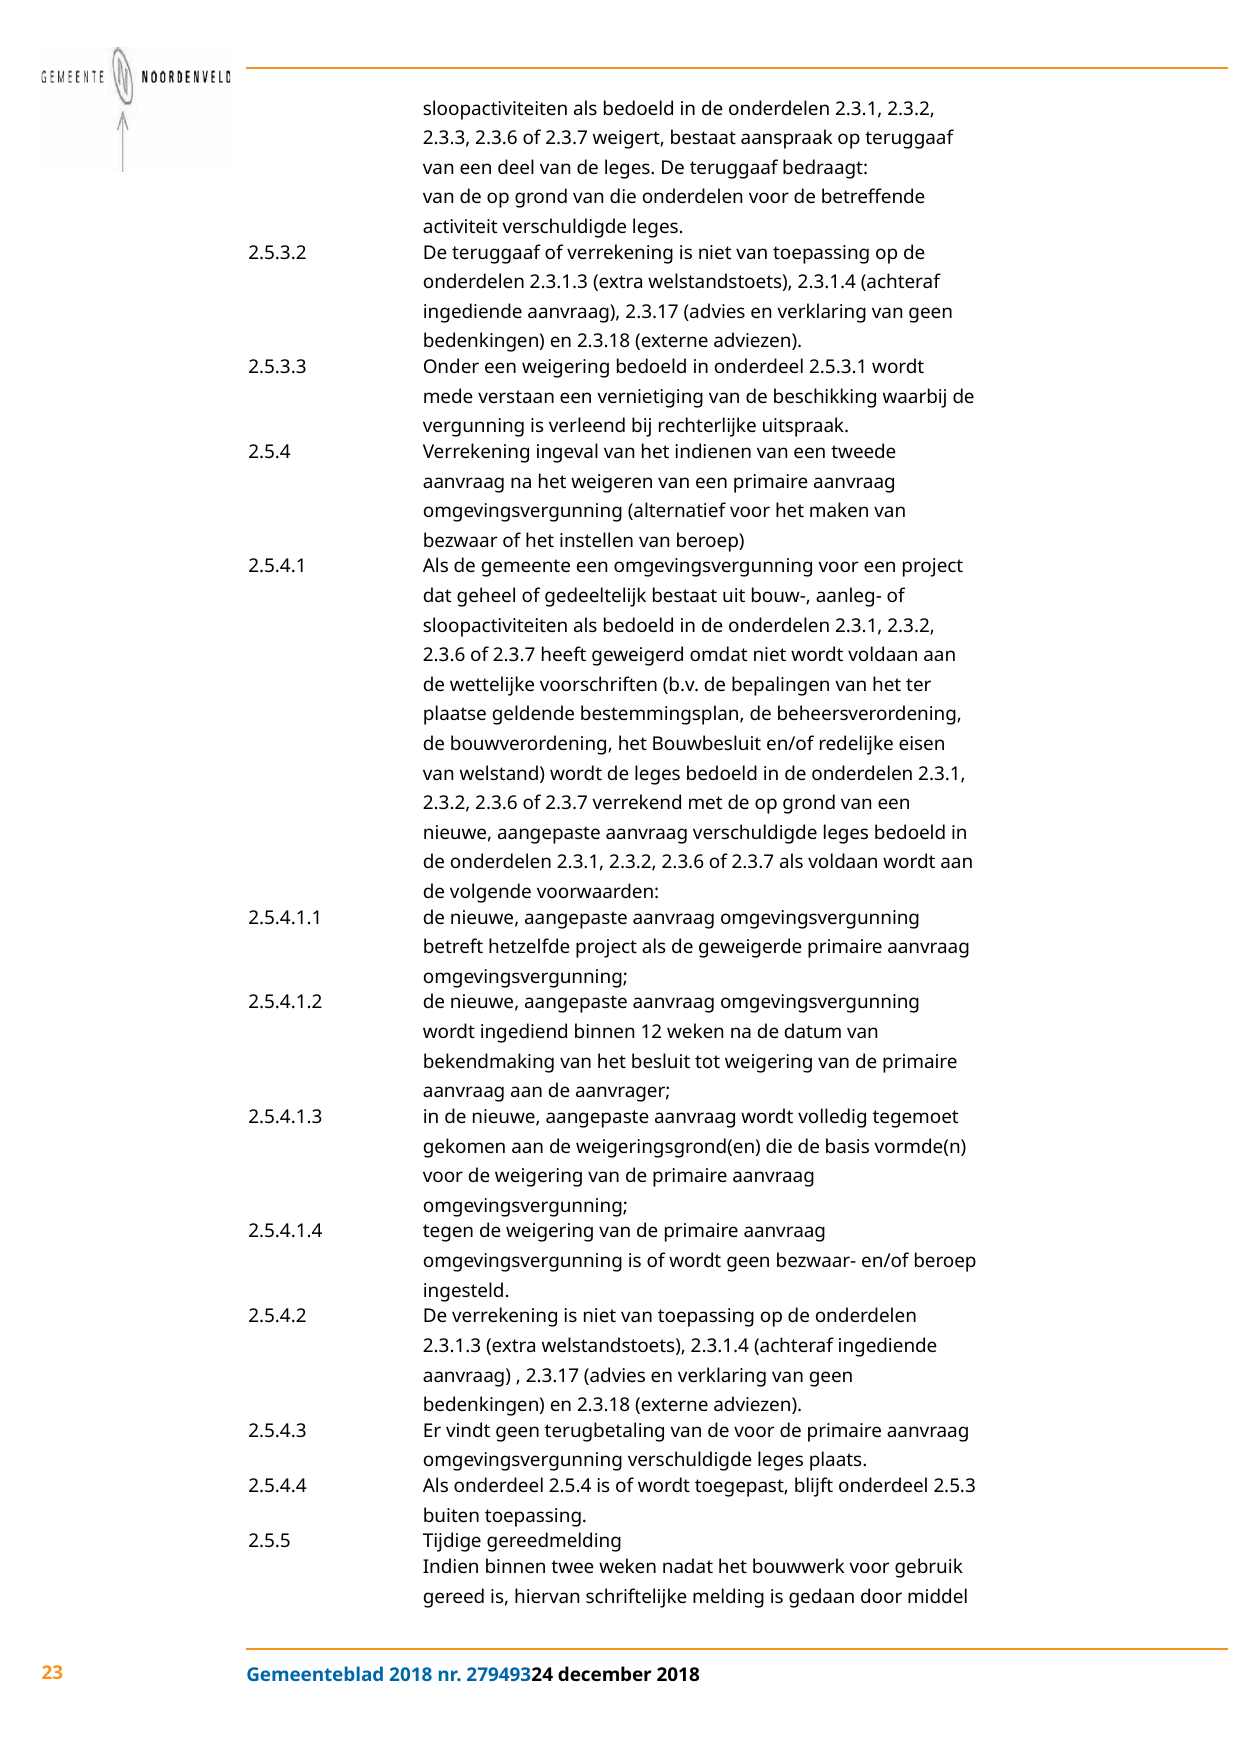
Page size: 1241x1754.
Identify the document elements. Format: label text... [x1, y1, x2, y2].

table_cell [977, 353, 1152, 438]
table_cell [248, 95, 423, 239]
table_cell [977, 1473, 1152, 1528]
table_cell 2.5.4.1.1 [248, 904, 423, 989]
table_cell [977, 1528, 1152, 1553]
table_cell De teruggaaf of verrekening is niet van toepassing op de onderdelen 2.3.1.3 (extra welstandstoets), 2.3.1.4 (achteraf ingediende aanvraag), 2.3.17 (advies en verklaring van geen bedenkingen) en 2.3.18 (externe adviezen). [423, 239, 977, 353]
table_cell [977, 95, 1152, 239]
table_cell [977, 553, 1152, 904]
table_cell 2.5.4.1 [248, 553, 423, 904]
table_cell Verrekening ingeval van het indienen van een tweede aanvraag na het weigeren van een primaire aanvraag omgevingsvergunning (alternatief voor het maken van bezwaar of het instellen van beroep) [423, 438, 977, 553]
table_cell [977, 1303, 1152, 1417]
table_cell de nieuwe, aangepaste aanvraag omgevingsvergunning wordt ingediend binnen 12 weken na de datum van bekendmaking van het besluit tot weigering van de primaire aanvraag aan de aanvrager; [423, 989, 977, 1103]
table_cell 2.5.4.3 [248, 1417, 423, 1472]
table_cell [977, 1103, 1152, 1218]
table_cell [977, 1417, 1152, 1472]
table_cell [977, 239, 1152, 353]
table_cell tegen de weigering van de primaire aanvraag omgevingsvergunning is of wordt geen bezwaar- en/of beroep ingesteld. [423, 1218, 977, 1303]
table_cell 2.5.4.4 [248, 1473, 423, 1528]
picture [41, 47, 231, 172]
table_cell Onder een weigering bedoeld in onderdeel 2.5.3.1 wordt mede verstaan een vernietiging van de beschikking waarbij de vergunning is verleend bij rechterlijke uitspraak. [423, 353, 977, 438]
table_cell 2.5.4.2 [248, 1303, 423, 1417]
table_cell 2.5.4.1.3 [248, 1103, 423, 1218]
table_cell 2.5.4 [248, 438, 423, 553]
table_cell [977, 438, 1152, 553]
table_cell [977, 1554, 1152, 1609]
table_cell in de nieuwe, aangepaste aanvraag wordt volledig tegemoet gekomen aan de weigeringsgrond(en) die de basis vormde(n) voor de weigering van de primaire aanvraag omgevingsvergunning; [423, 1103, 977, 1218]
table_cell 2.5.3.3 [248, 353, 423, 438]
table_cell 2.5.4.1.2 [248, 989, 423, 1103]
table_cell Er vindt geen terugbetaling van de voor de primaire aanvraag omgevingsvergunning verschuldigde leges plaats. [423, 1417, 977, 1472]
table_cell [977, 1218, 1152, 1303]
table_cell sloopactiviteiten als bedoeld in de onderdelen 2.3.1, 2.3.2, 2.3.3, 2.3.6 of 2.3.7 weigert, bestaat aanspraak op teruggaaf van een deel van de leges. De teruggaaf bedraagt: van de op grond van die onderdelen voor de betreffende activiteit verschuldigde leges. [423, 95, 977, 239]
table_cell [248, 1554, 423, 1609]
table_cell [977, 989, 1152, 1103]
table_cell 2.5.3.2 [248, 239, 423, 353]
table_cell Als de gemeente een omgevingsvergunning voor een project dat geheel of gedeeltelijk bestaat uit bouw-, aanleg- of sloopactiviteiten als bedoeld in de onderdelen 2.3.1, 2.3.2, 2.3.6 of 2.3.7 heeft geweigerd omdat niet wordt voldaan aan de wettelijke voorschriften (b.v. de bepalingen van het ter plaatse geldende bestemmingsplan, de beheersverordening, de bouwverordening, het Bouwbesluit en/of redelijke eisen van welstand) wordt de leges bedoeld in de onderdelen 2.3.1, 2.3.2, 2.3.6 of 2.3.7 verrekend met de op grond van een nieuwe, aangepaste aanvraag verschuldigde leges bedoeld in de onderdelen 2.3.1, 2.3.2, 2.3.6 of 2.3.7 als voldaan wordt aan de volgende voorwaarden: [423, 553, 977, 904]
table_cell Als onderdeel 2.5.4 is of wordt toegepast, blijft onderdeel 2.5.3 buiten toepassing. [423, 1473, 977, 1528]
table_cell 2.5.5 [248, 1528, 423, 1553]
table_cell 2.5.4.1.4 [248, 1218, 423, 1303]
table_cell Indien binnen twee weken nadat het bouwwerk voor gebruik gereed is, hiervan schriftelijke melding is gedaan door middel [423, 1554, 977, 1609]
table_cell De verrekening is niet van toepassing op de onderdelen 2.3.1.3 (extra welstandstoets), 2.3.1.4 (achteraf ingediende aanvraag) , 2.3.17 (advies en verklaring van geen bedenkingen) en 2.3.18 (externe adviezen). [423, 1303, 977, 1417]
table_cell Tijdige gereedmelding [423, 1528, 977, 1553]
table_cell [977, 904, 1152, 989]
table_cell de nieuwe, aangepaste aanvraag omgevingsvergunning betreft hetzelfde project als de geweigerde primaire aanvraag omgevingsvergunning; [423, 904, 977, 989]
